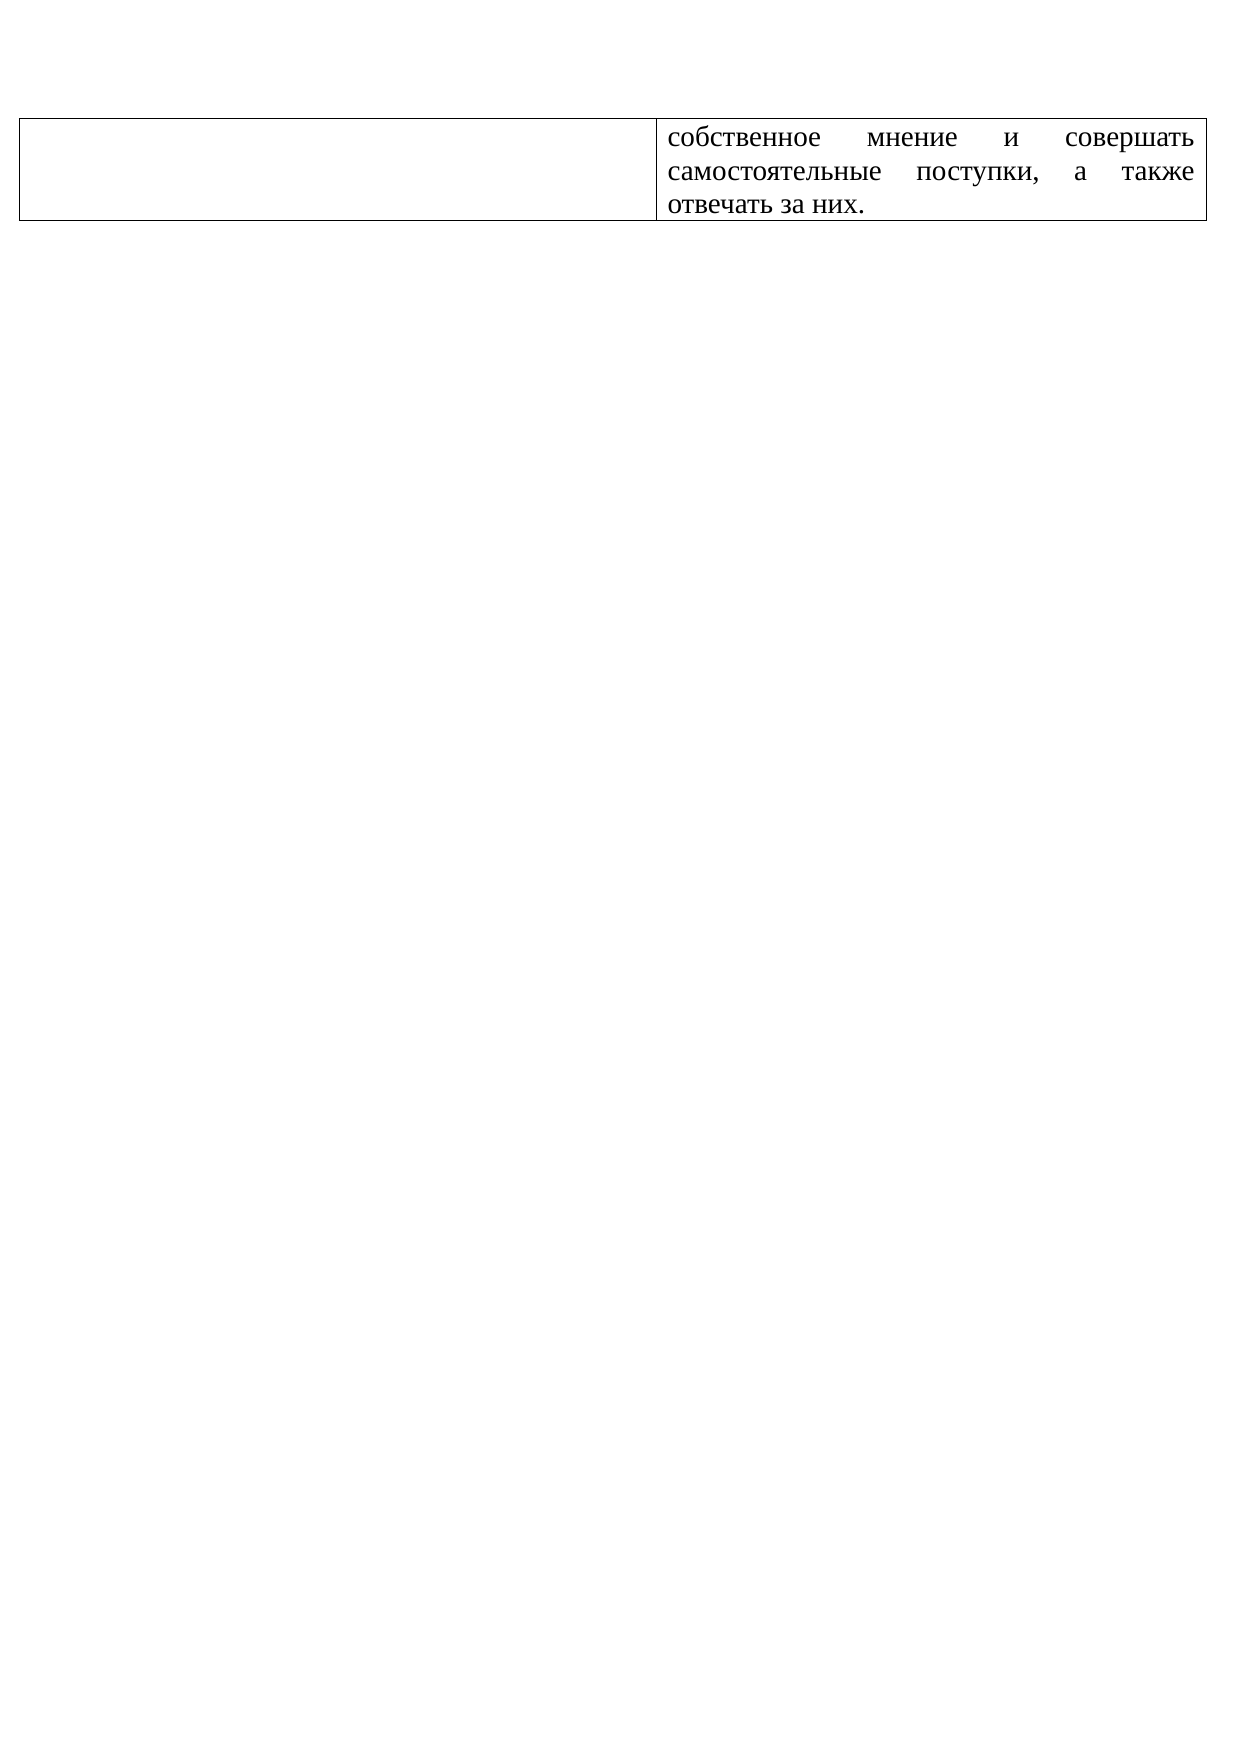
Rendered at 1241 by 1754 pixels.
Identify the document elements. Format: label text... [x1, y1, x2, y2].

table_cell собственное мнение и совершать самостоятельные поступки, а также отвечать за них. [657, 119, 1206, 220]
table_cell [20, 119, 656, 220]
